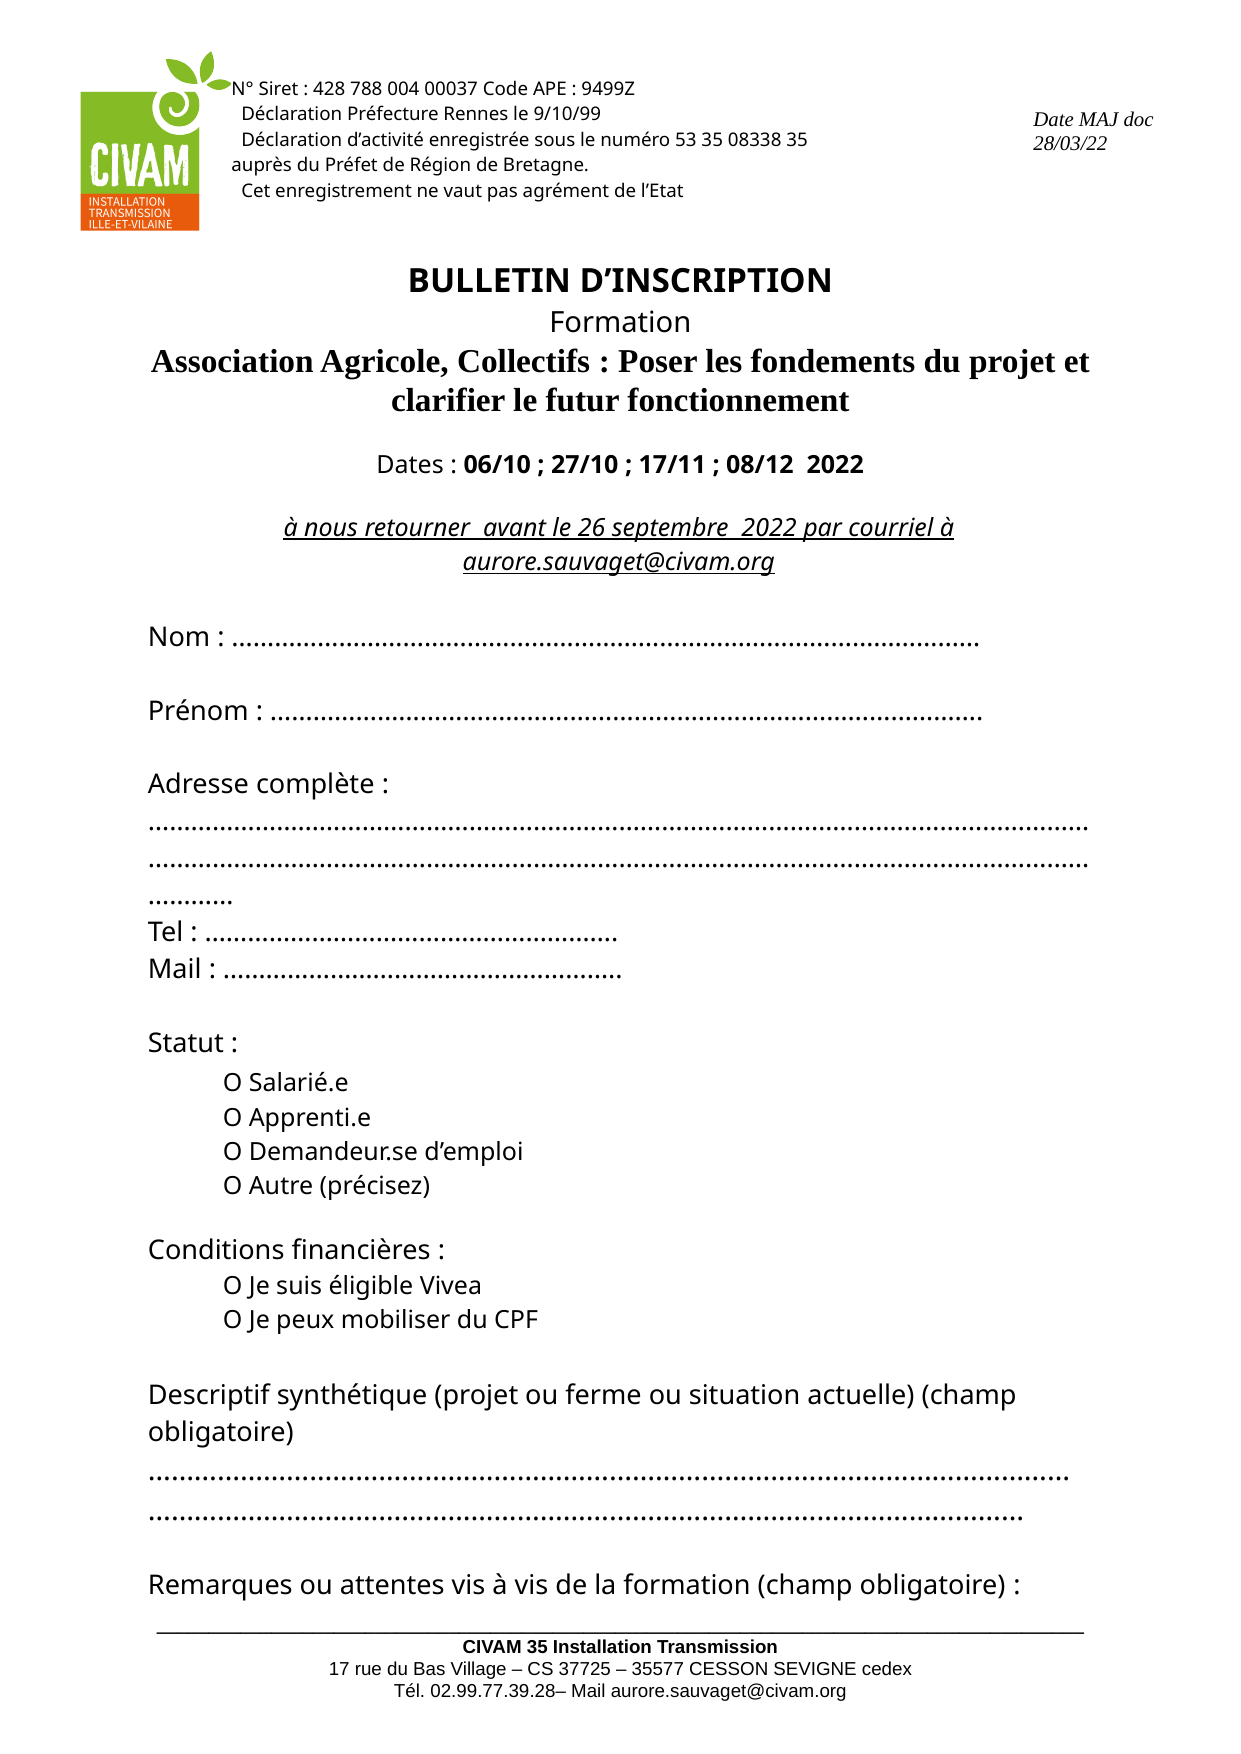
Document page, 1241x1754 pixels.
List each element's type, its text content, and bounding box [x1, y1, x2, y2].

text O Autre (précisez) [148, 1168, 1092, 1202]
text Prénom : ………………………………………………………………………………………. [148, 691, 1092, 728]
text O Salarié.e [148, 1060, 1092, 1100]
text Adresse complète : …………………………………………………………………………………………………………………………………………………………………………………………………………………………………………………… [148, 765, 1092, 912]
text Statut : [148, 1023, 1092, 1060]
text Déclaration Préfecture Rennes le 9/10/99 [232, 101, 1092, 126]
text O Je suis éligible Vivea [148, 1267, 1092, 1302]
text Déclaration d’activité enregistrée sous le numéro 53 35 08338 35 [232, 126, 1092, 152]
text Cet enregistrement ne vaut pas agrément de l’Etat [232, 177, 1092, 203]
text BULLETIN D’INSCRIPTION [148, 256, 1092, 302]
text Mail : ……………………………………………….. [148, 949, 1092, 986]
text Descriptif synthétique (projet ou ferme ou situation actuelle) (champ obligatoire) [148, 1375, 1092, 1449]
picture [80, 51, 232, 232]
text O Je peux mobiliser du CPF [148, 1302, 1092, 1336]
text Conditions financières : [148, 1231, 1092, 1267]
text O Demandeur.se d’emploi [148, 1134, 1092, 1168]
text Dates : 06/10 ; 27/10 ; 17/11 ; 08/12 2022 [148, 447, 1092, 481]
text Association Agricole, Collectifs : Poser les fondements du projet et clarifier le futur fonctionnement [148, 341, 1092, 418]
text auprès du Préfet de Région de Bretagne. [232, 152, 1092, 177]
text Formation [148, 302, 1092, 341]
text à nous retourner avant le 26 septembre 2022 par courriel à aurore.sauvaget@civam.org [148, 510, 1092, 578]
text O Apprenti.e [148, 1100, 1092, 1134]
text ……………………………………………………………………………………………………………………………………………………………………………………………………………… [148, 1449, 1092, 1528]
text N° Siret : 428 788 004 00037 Code APE : 9499Z [232, 75, 1092, 101]
text Tel : …………………………………………………. [148, 912, 1092, 949]
text Nom : …………………………………………………………………………………………… [148, 617, 1092, 654]
text Remarques ou attentes vis à vis de la formation (champ obligatoire) : [148, 1565, 1092, 1602]
